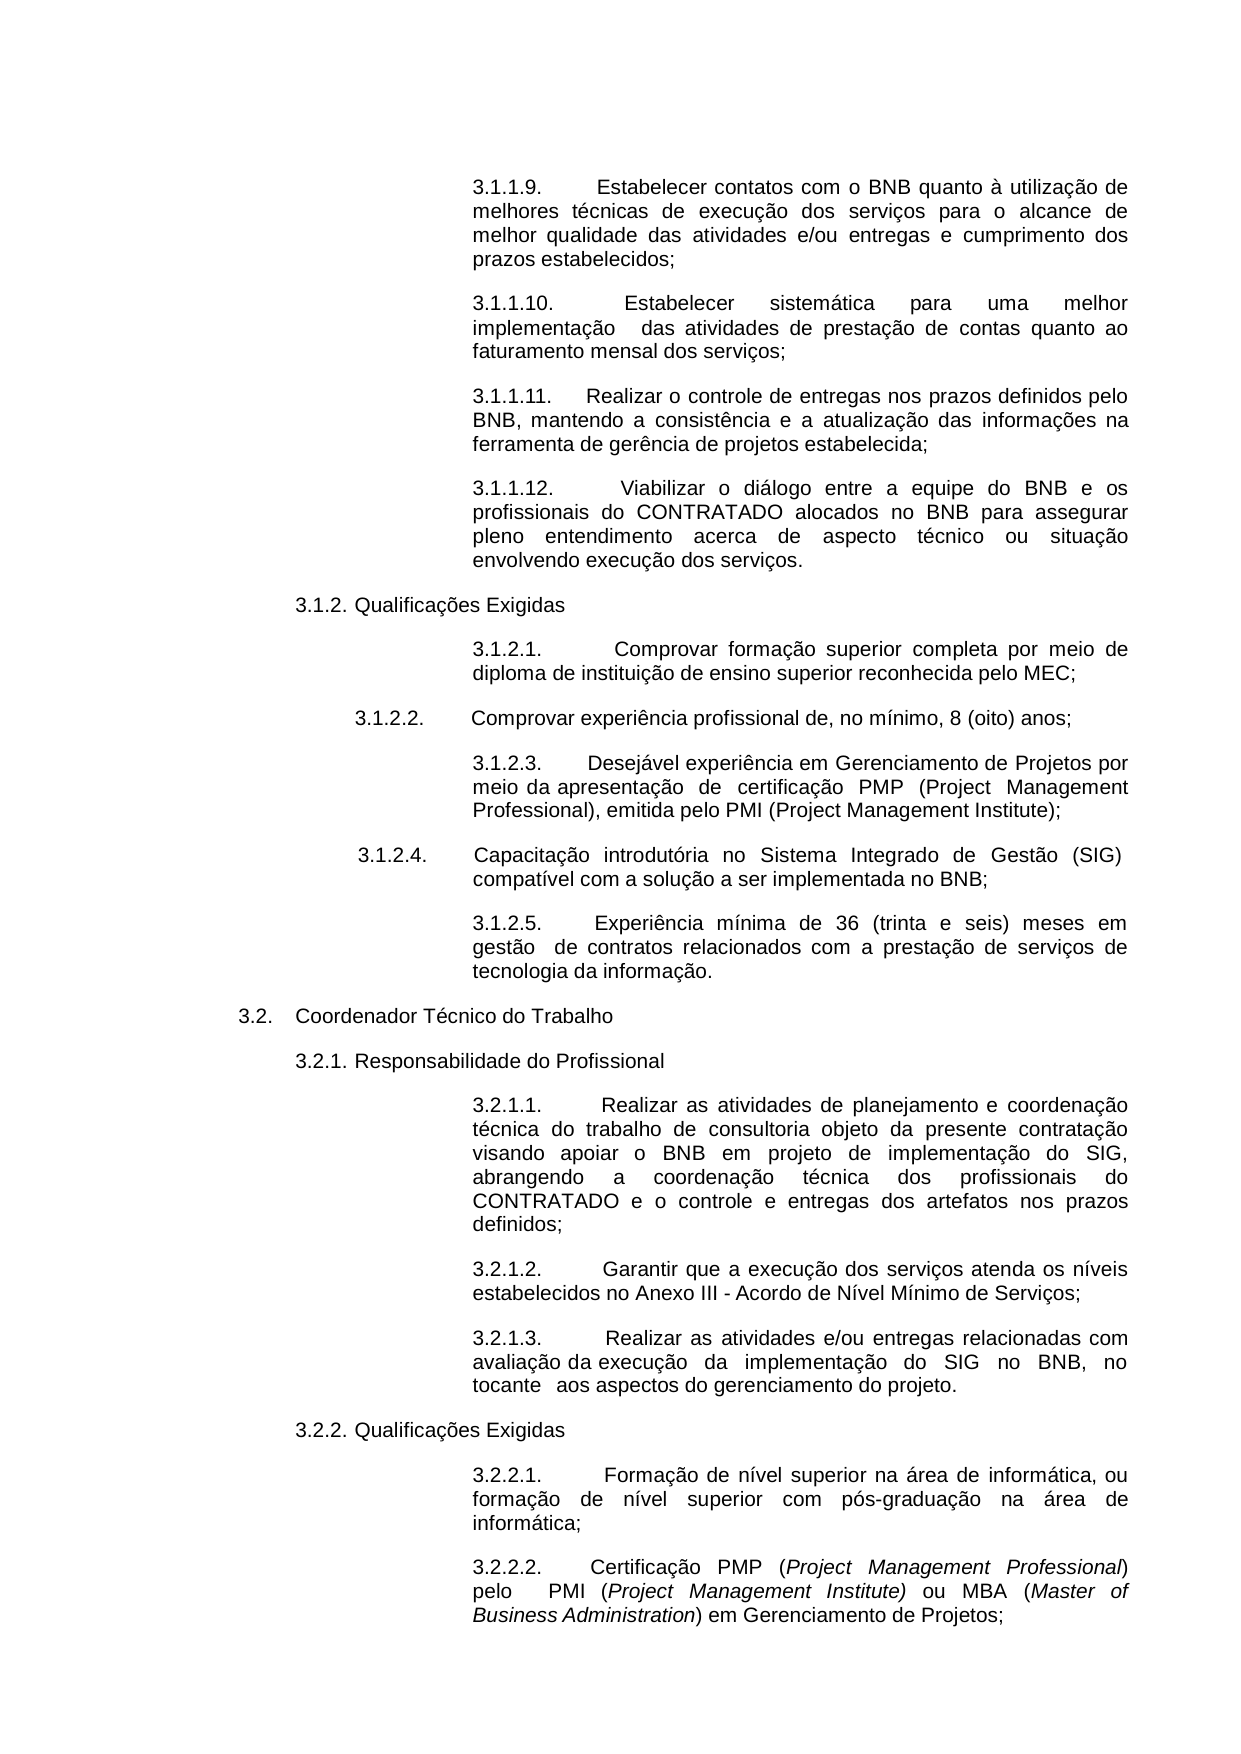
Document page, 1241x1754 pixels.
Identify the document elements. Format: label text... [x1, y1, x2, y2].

text 3.2.1.2. Garantir que a execução dos serviços atenda os níveis estabelecidos no Anexo III - Acordo de Nível Mínimo de Serviços; [472, 1258, 1128, 1305]
text 3.1.2.1. Comprovar formação superior completa por meio de diploma de instituição de ensino superior reconhecida pelo MEC; [472, 637, 1128, 685]
text 3.2.1.3. Realizar as atividades e/ou entregas relacionadas com avaliação da execução da implementação do SIG no BNB, no tocante aos aspectos do gerenciamento do projeto. [472, 1326, 1128, 1397]
text 3.1.1.10. Estabelecer sistemática para uma melhor implementação das atividades de prestação de contas quanto ao faturamento mensal dos serviços; [472, 292, 1128, 363]
text 3.1.2.4. Capacitação introdutória no Sistema Integrado de Gestão (SIG) [351, 843, 1128, 867]
text 3.2.2.2. Certificação PMP (Project Management Professional) pelo PMI (Project Management Institute) ou MBA (Master of Business Administration) em Gerenciamento de Projetos; [472, 1555, 1128, 1626]
text 3.2. Coordenador Técnico do Trabalho [233, 1004, 619, 1028]
text 3.1.1.11. Realizar o controle de entregas nos prazos definidos pelo BNB, mantendo a consistência e a atualização das informações na ferramenta de gerência de projetos estabelecida; [472, 384, 1128, 455]
text 3.1.2. Qualificações Exigidas [295, 592, 1140, 616]
text 3.1.2.3. Desejável experiência em Gerenciamento de Projetos por meio da apresentação de certificação PMP (Project Management Professional), emitida pelo PMI (Project Management Institute); [472, 751, 1128, 822]
text compatível com a solução a ser implementada no BNB; [469, 867, 992, 891]
text 3.2.1. Responsabilidade do Profissional [295, 1049, 1140, 1073]
text 3.1.2.5. Experiência mínima de 36 (trinta e seis) meses em gestão de contratos relacionados com a prestação de serviços de tecnologia da informação. [472, 912, 1128, 983]
text 3.1.1.12. Viabilizar o diálogo entre a equipe do BNB e os profissionais do CONTRATADO alocados no BNB para assegurar pleno entendimento acerca de aspecto técnico ou situação envolvendo execução dos serviços. [472, 477, 1128, 571]
text 3.2.1.1. Realizar as atividades de planejamento e coordenação técnica do trabalho de consultoria objeto da presente contratação visando apoiar o BNB em projeto de implementação do SIG, abrangendo a coordenação técnica dos profissionais do CONTRATADO e o controle e entregas dos artefatos nos prazos definidos; [472, 1094, 1128, 1236]
text 3.1.2.2. Comprovar experiência profissional de, no mínimo, 8 (oito) anos; [354, 706, 1140, 730]
text 3.2.2. Qualificações Exigidas [295, 1418, 1140, 1442]
text 3.1.1.9. Estabelecer contatos com o BNB quanto à utilização de melhores técnicas de execução dos serviços para o alcance de melhor qualidade das atividades e/ou entregas e cumprimento dos prazos estabelecidos; [472, 176, 1128, 271]
text 3.2.2.1. Formação de nível superior na área de informática, ou formação de nível superior com pós-graduação na área de informática; [472, 1463, 1128, 1535]
